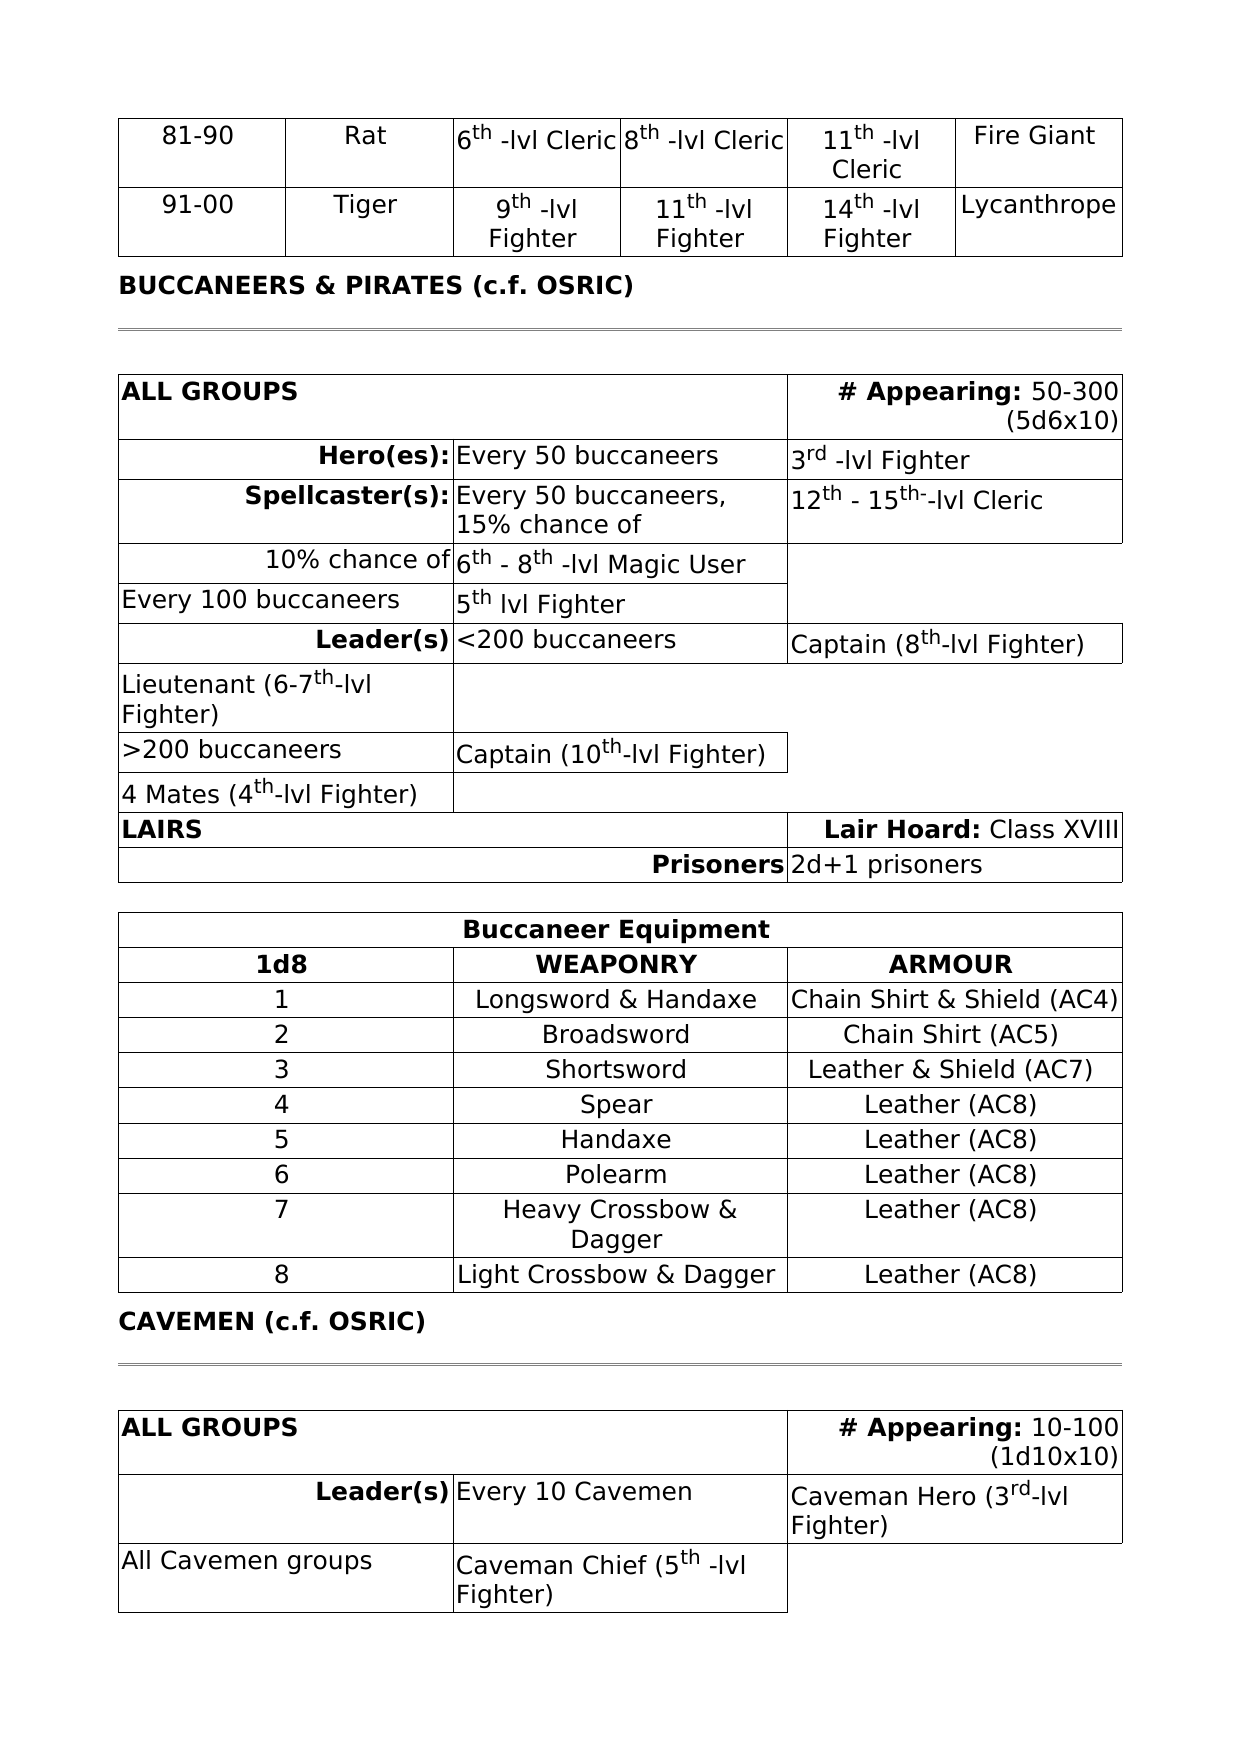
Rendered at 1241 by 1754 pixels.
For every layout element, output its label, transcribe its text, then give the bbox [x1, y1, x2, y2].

table_cell All Cavemen groups [119, 1544, 453, 1612]
table_cell Prisoners [119, 848, 787, 882]
table_cell 81-90 [119, 119, 285, 187]
table_cell 5 [119, 1124, 453, 1157]
table_cell Every 50 buccaneers [454, 440, 787, 478]
text BUCCANEERS & PIRATES (c.f. OSRIC) [118, 271, 1122, 301]
table_cell 11th -lvl Fighter [621, 188, 787, 256]
table_cell Fire Giant [956, 119, 1122, 187]
table_cell Chain Shirt (AC5) [788, 1018, 1122, 1052]
table_header # Appearing: 10-100 (1d10x10) [788, 1411, 1122, 1474]
table_cell Leather (AC8) [788, 1124, 1122, 1157]
table_cell Lair Hoard: Class XVIII [788, 813, 1122, 847]
table_cell Captain (8th-lvl Fighter) [788, 624, 1122, 663]
table_cell Leader(s) [119, 1475, 453, 1543]
table_cell Light Crossbow & Dagger [454, 1258, 787, 1292]
table_cell 6th - 8th -lvl Magic User [454, 544, 787, 583]
table_cell Spear [454, 1088, 787, 1122]
text CAVEMEN (c.f. OSRIC) [118, 1307, 1122, 1336]
table_cell Leather (AC8) [788, 1088, 1122, 1122]
table_cell 3 [119, 1053, 453, 1087]
table_cell 2 [119, 1018, 453, 1052]
table_cell Lycanthrope [956, 188, 1122, 256]
table_cell Caveman Hero (3rd-lvl Fighter) [788, 1475, 1122, 1543]
table_cell Lieutenant (6-7th-lvl Fighter) [119, 664, 453, 732]
table_cell 2d+1 prisoners [788, 848, 1122, 882]
table_cell 8th -lvl Cleric [621, 119, 787, 187]
table_cell 10% chance of [119, 544, 453, 583]
table_cell Tiger [286, 188, 453, 256]
table_cell 91-00 [119, 188, 285, 256]
table_cell Shortsword [454, 1053, 787, 1087]
table_cell 1 [119, 983, 453, 1017]
table_cell Captain (10th-lvl Fighter) [454, 733, 787, 772]
table_cell Handaxe [454, 1124, 787, 1157]
table_cell 3rd -lvl Fighter [788, 440, 1122, 478]
table_header ALL GROUPS [119, 375, 787, 438]
table_cell Spellcaster(s): [119, 480, 453, 543]
table_header # Appearing: 50-300 (5d6x10) [788, 375, 1122, 438]
table_cell Leather & Shield (AC7) [788, 1053, 1122, 1087]
table_cell ARMOUR [788, 948, 1122, 982]
table_cell Hero(es): [119, 440, 453, 478]
table_cell Caveman Chief (5th -lvl Fighter) [454, 1544, 787, 1612]
table_cell Leather (AC8) [788, 1258, 1122, 1292]
table_cell LAIRS [119, 813, 787, 847]
table_cell 9th -lvl Fighter [454, 188, 620, 256]
table_cell <200 buccaneers [454, 624, 787, 663]
table_cell Leather (AC8) [788, 1194, 1122, 1257]
table_cell 5th lvl Fighter [454, 584, 787, 623]
table_cell 4 Mates (4th-lvl Fighter) [119, 773, 453, 812]
table_cell 6th -lvl Cleric [454, 119, 620, 187]
table_cell 6 [119, 1159, 453, 1193]
table_cell 11th -lvl Cleric [788, 119, 955, 187]
table_cell Every 10 Cavemen [454, 1475, 787, 1543]
table_cell Rat [286, 119, 453, 187]
table_cell Longsword & Handaxe [454, 983, 787, 1017]
table_cell 1d8 [119, 948, 453, 982]
table_cell WEAPONRY [454, 948, 787, 982]
table_cell Chain Shirt & Shield (AC4) [788, 983, 1122, 1017]
table_cell 12th - 15th--lvl Cleric [788, 480, 1122, 543]
table_cell Every 100 buccaneers [119, 584, 453, 623]
table_cell Broadsword [454, 1018, 787, 1052]
table_header Buccaneer Equipment [119, 913, 1122, 947]
table_cell 4 [119, 1088, 453, 1122]
table_cell Every 50 buccaneers, 15% chance of [454, 480, 787, 543]
table_cell 14th -lvl Fighter [788, 188, 955, 256]
table_cell 7 [119, 1194, 453, 1257]
table_header ALL GROUPS [119, 1411, 787, 1474]
table_cell 8 [119, 1258, 453, 1292]
table_cell Heavy Crossbow & Dagger [454, 1194, 787, 1257]
table_cell Leather (AC8) [788, 1159, 1122, 1193]
table_cell >200 buccaneers [119, 733, 453, 772]
table_cell Polearm [454, 1159, 787, 1193]
table_cell Leader(s) [119, 624, 453, 663]
